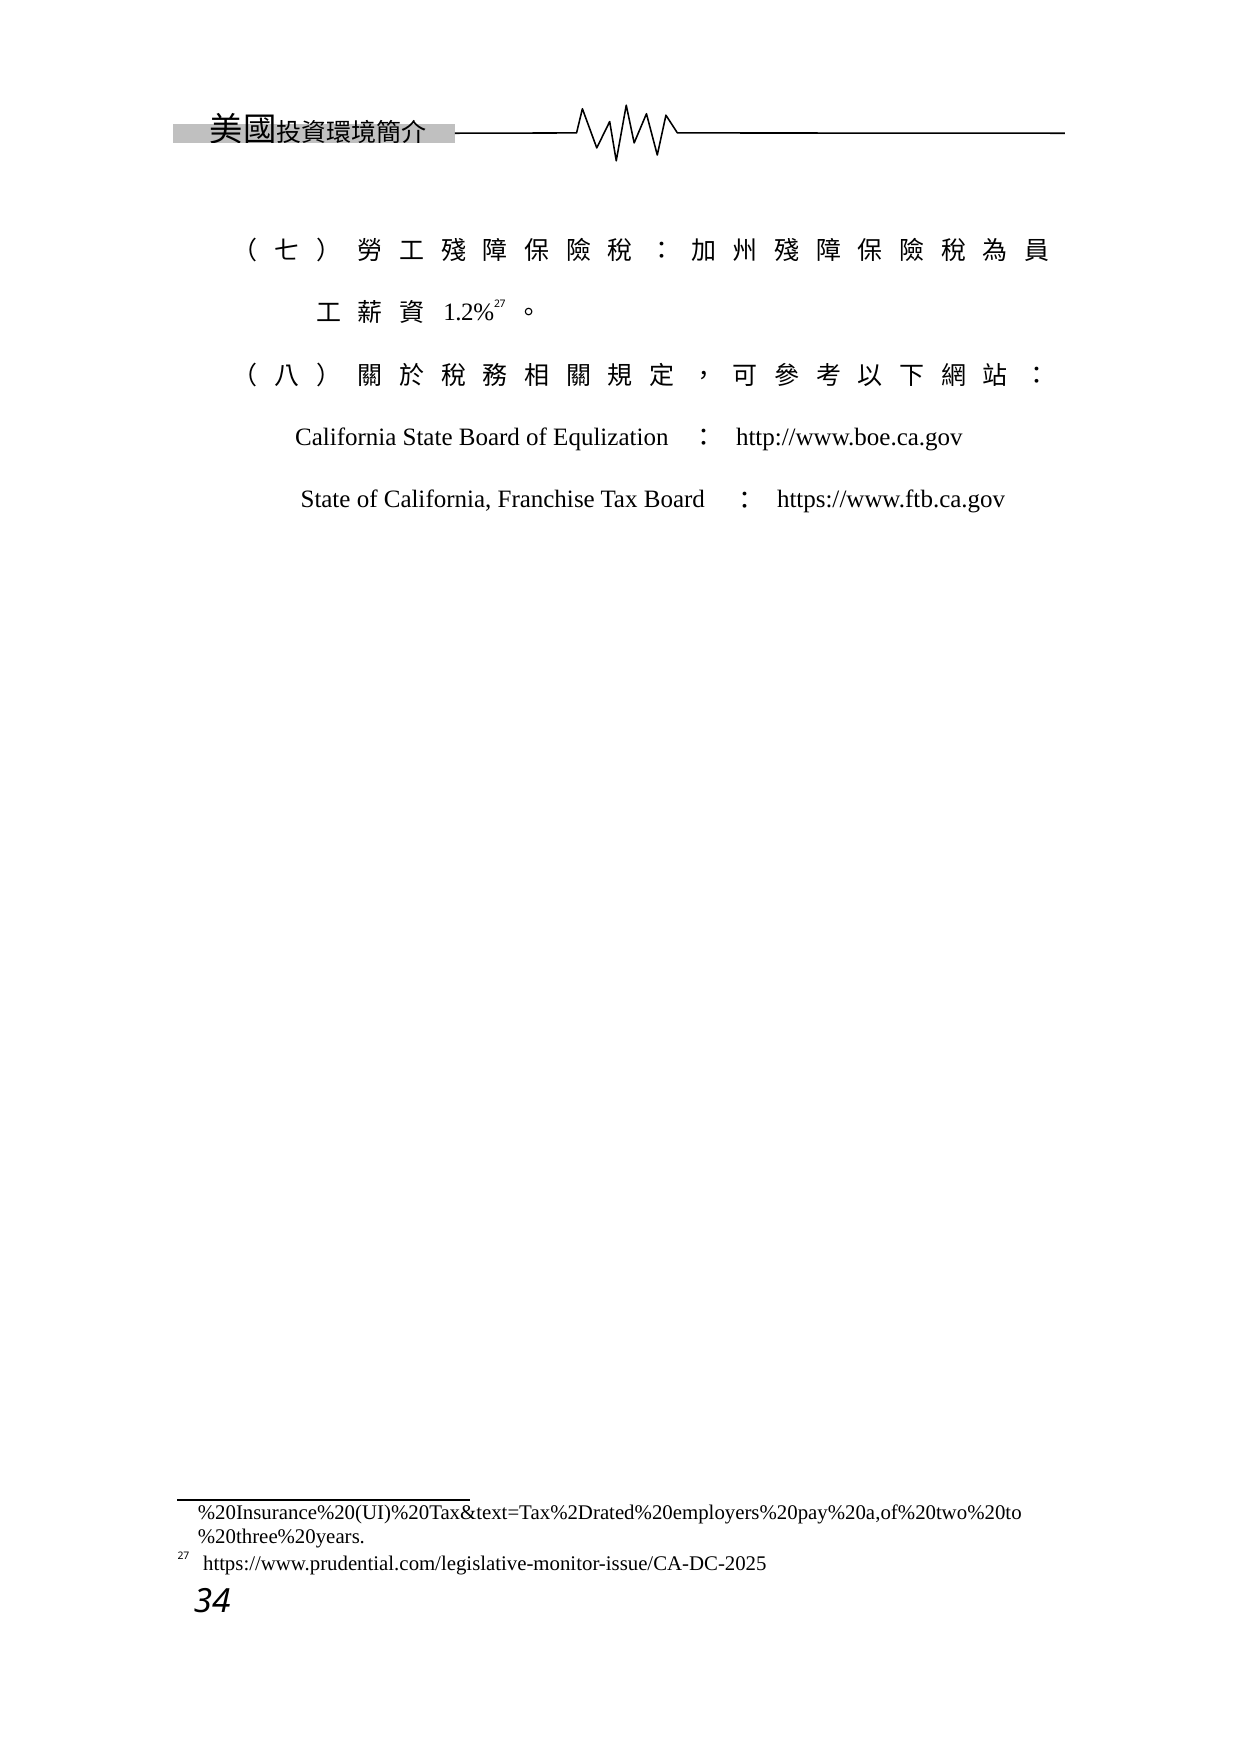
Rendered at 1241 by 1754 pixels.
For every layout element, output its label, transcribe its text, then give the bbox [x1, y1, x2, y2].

text （八）關於稅務相關規定，可參考以下網站： [207, 332, 1058, 394]
text California State Board of Equlization：http://www.boe.ca.gov [207, 394, 1058, 457]
text State of California, Franchise Tax Board：https://www.ftb.ca.gov [207, 457, 1058, 519]
text https://www.prudential.com/legislative-monitor-issue/CA-DC-2025 [177, 1548, 1063, 1577]
text %20Insurance%20(UI)%20Tax&text=Tax%2Drated%20employers%20pay%20a,of%20two%20to%20three%20years. [177, 1500, 1063, 1548]
text （七）勞工殘障保險稅：加州殘障保險稅為員工薪資1.2%。 [207, 207, 1058, 332]
